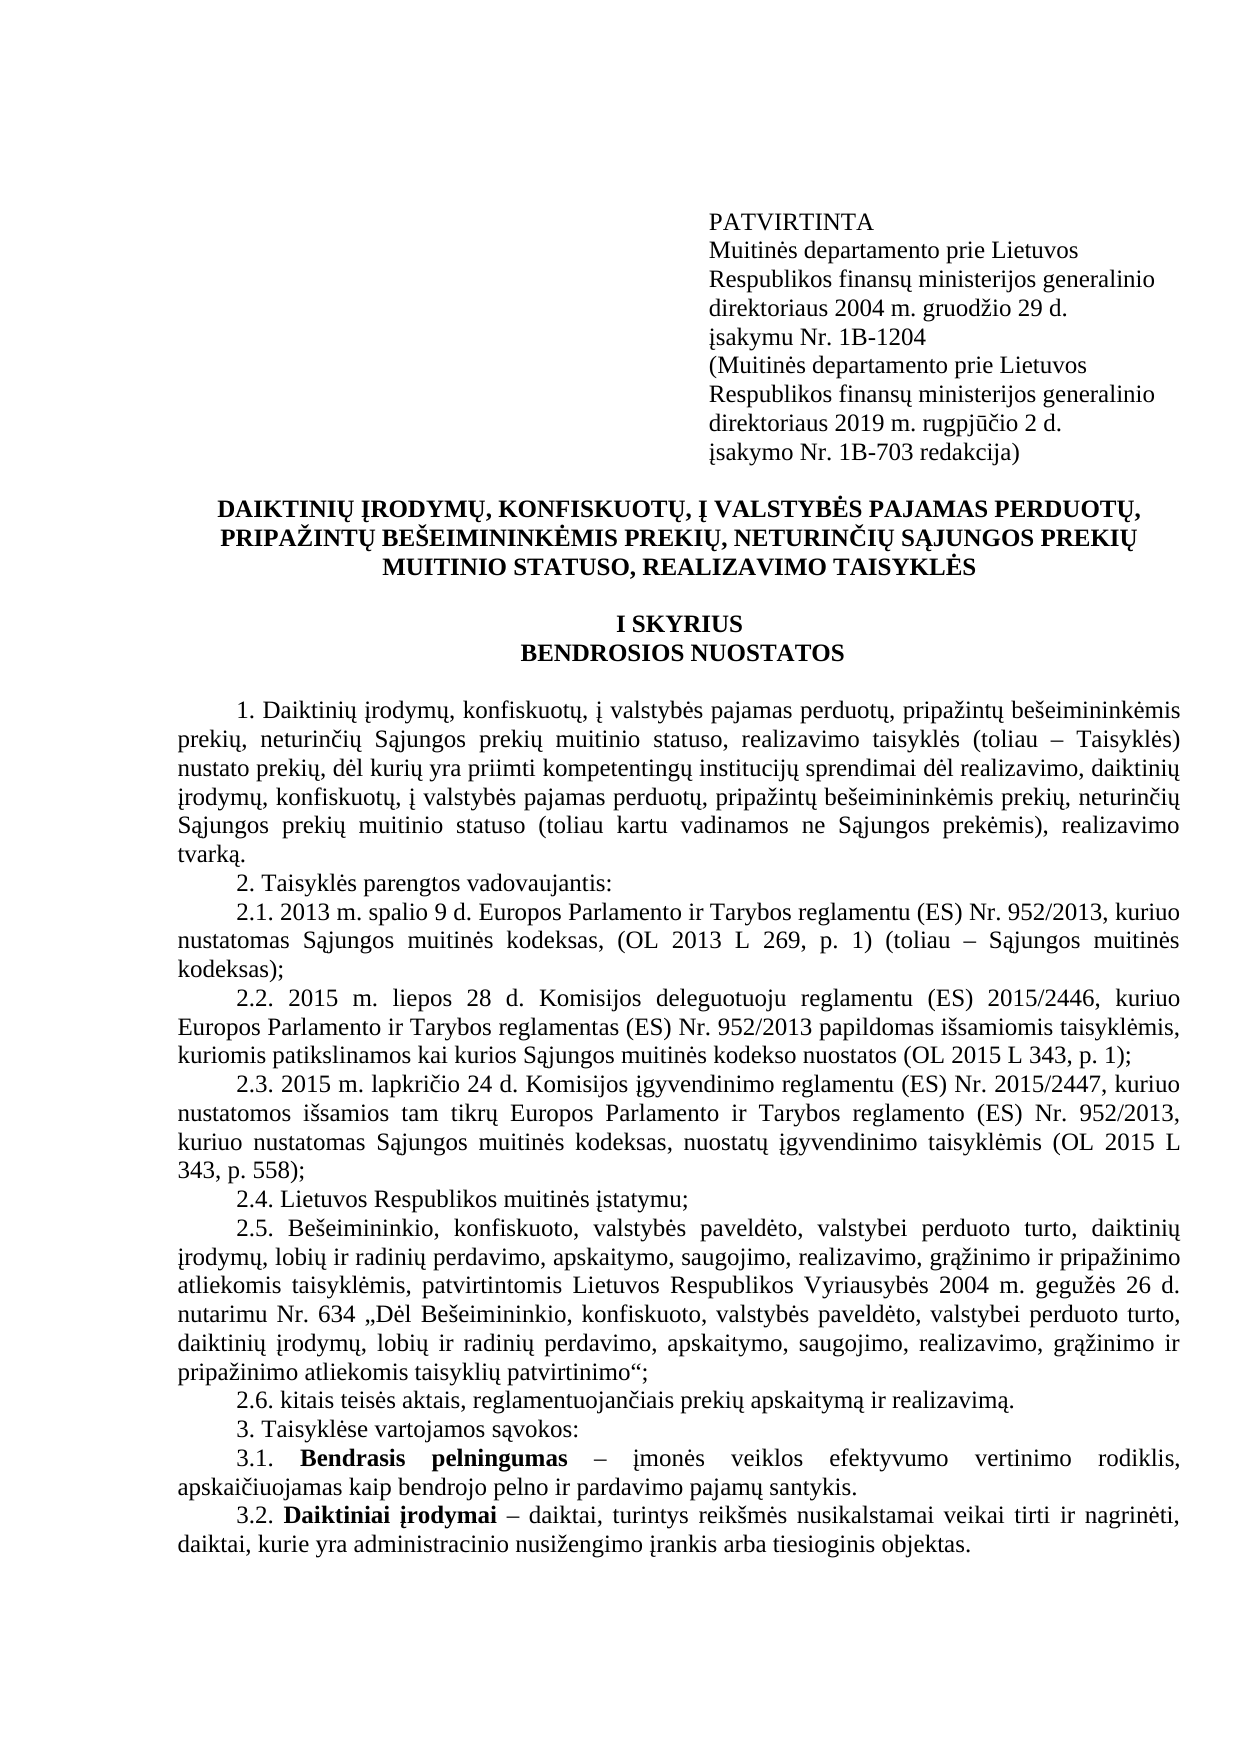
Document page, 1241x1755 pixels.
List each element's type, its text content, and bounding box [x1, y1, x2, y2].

text 3.2. Daiktiniai įrodymai – daiktai, turintys reikšmės nusikalstamai veikai tirti ir nagrinėti, daiktai, kurie yra administracinio nusižengimo įrankis arba tiesioginis objektas. [177, 1500, 1181, 1558]
text įsakymo Nr. 1B-703 redakcija) [177, 437, 1181, 465]
text Muitinės departamento prie Lietuvos Respublikos finansų ministerijos generalinio [709, 235, 1181, 293]
text I SKYRIUS [177, 609, 1181, 638]
text 2.2. 2015 m. liepos 28 d. Komisijos deleguotuoju reglamentu (ES) 2015/2446, kuriuo Europos Parlamento ir Tarybos reglamentas (ES) Nr. 952/2013 papildomas išsamiomis taisyklėmis, kuriomis patikslinamos kai kurios Sąjungos muitinės kodekso nuostatos (OL 2015 L 343, p. 1); [177, 983, 1181, 1069]
text įsakymu Nr. 1B-1204 [177, 322, 1181, 350]
text 2.1. 2013 m. spalio 9 d. Europos Parlamento ir Tarybos reglamentu (ES) Nr. 952/2013, kuriuo nustatomas Sąjungos muitinės kodeksas, (OL 2013 L 269, p. 1) (toliau – Sąjungos muitinės kodeksas); [177, 897, 1181, 983]
text 1. Daiktinių įrodymų, konfiskuotų, į valstybės pajamas perduotų, pripažintų bešeimininkėmis prekių, neturinčių Sąjungos prekių muitinio statuso, realizavimo taisyklės (toliau – Taisyklės) nustato prekių, dėl kurių yra priimti kompetentingų institucijų sprendimai dėl realizavimo, daiktinių įrodymų, konfiskuotų, į valstybės pajamas perduotų, pripažintų bešeimininkėmis prekių, neturinčių Sąjungos prekių muitinio statuso (toliau kartu vadinamos ne Sąjungos prekėmis), realizavimo tvarką. [177, 695, 1181, 868]
text (Muitinės departamento prie Lietuvos Respublikos finansų ministerijos generalinio [709, 350, 1181, 408]
text DAIKTINIŲ ĮRODYMŲ, KONFISKUOTŲ, Į VALSTYBĖS PAJAMAS PERDUOTŲ, PRIPAŽINTŲ BEŠEIMININKĖMIS PREKIŲ, NETURINČIŲ SĄJUNGOS PREKIŲ MUITINIO STATUSO, REALIZAVIMO TAISYKLĖS [177, 494, 1181, 580]
text direktoriaus 2019 m. rugpjūčio 2 d. [177, 408, 1181, 437]
text 2.6. kitais teisės aktais, reglamentuojančiais prekių apskaitymą ir realizavimą. [177, 1385, 1181, 1414]
text PATVIRTINTA [709, 207, 1181, 235]
text 3. Taisyklėse vartojamos sąvokos: [177, 1414, 1181, 1443]
text 3.1. Bendrasis pelningumas – įmonės veiklos efektyvumo vertinimo rodiklis, apskaičiuojamas kaip bendrojo pelno ir pardavimo pajamų santykis. [177, 1443, 1181, 1500]
text BENDROSIOS NUOSTATOS [177, 638, 1181, 667]
text direktoriaus 2004 m. gruodžio 29 d. [177, 293, 1181, 322]
text 2.4. Lietuvos Respublikos muitinės įstatymu; [177, 1184, 1181, 1213]
text 2. Taisyklės parengtos vadovaujantis: [177, 868, 1181, 897]
text 2.5. Bešeimininkio, konfiskuoto, valstybės paveldėto, valstybei perduoto turto, daiktinių įrodymų, lobių ir radinių perdavimo, apskaitymo, saugojimo, realizavimo, grąžinimo ir pripažinimo atliekomis taisyklėmis, patvirtintomis Lietuvos Respublikos Vyriausybės 2004 m. gegužės 26 d. nutarimu Nr. 634 „Dėl Bešeimininkio, konfiskuoto, valstybės paveldėto, valstybei perduoto turto, daiktinių įrodymų, lobių ir radinių perdavimo, apskaitymo, saugojimo, realizavimo, grąžinimo ir pripažinimo atliekomis taisyklių patvirtinimo“; [177, 1213, 1181, 1385]
text 2.3. 2015 m. lapkričio 24 d. Komisijos įgyvendinimo reglamentu (ES) Nr. 2015/2447, kuriuo nustatomos išsamios tam tikrų Europos Parlamento ir Tarybos reglamento (ES) Nr. 952/2013, kuriuo nustatomas Sąjungos muitinės kodeksas, nuostatų įgyvendinimo taisyklėmis (OL 2015 L 343, p. 558); [177, 1069, 1181, 1184]
